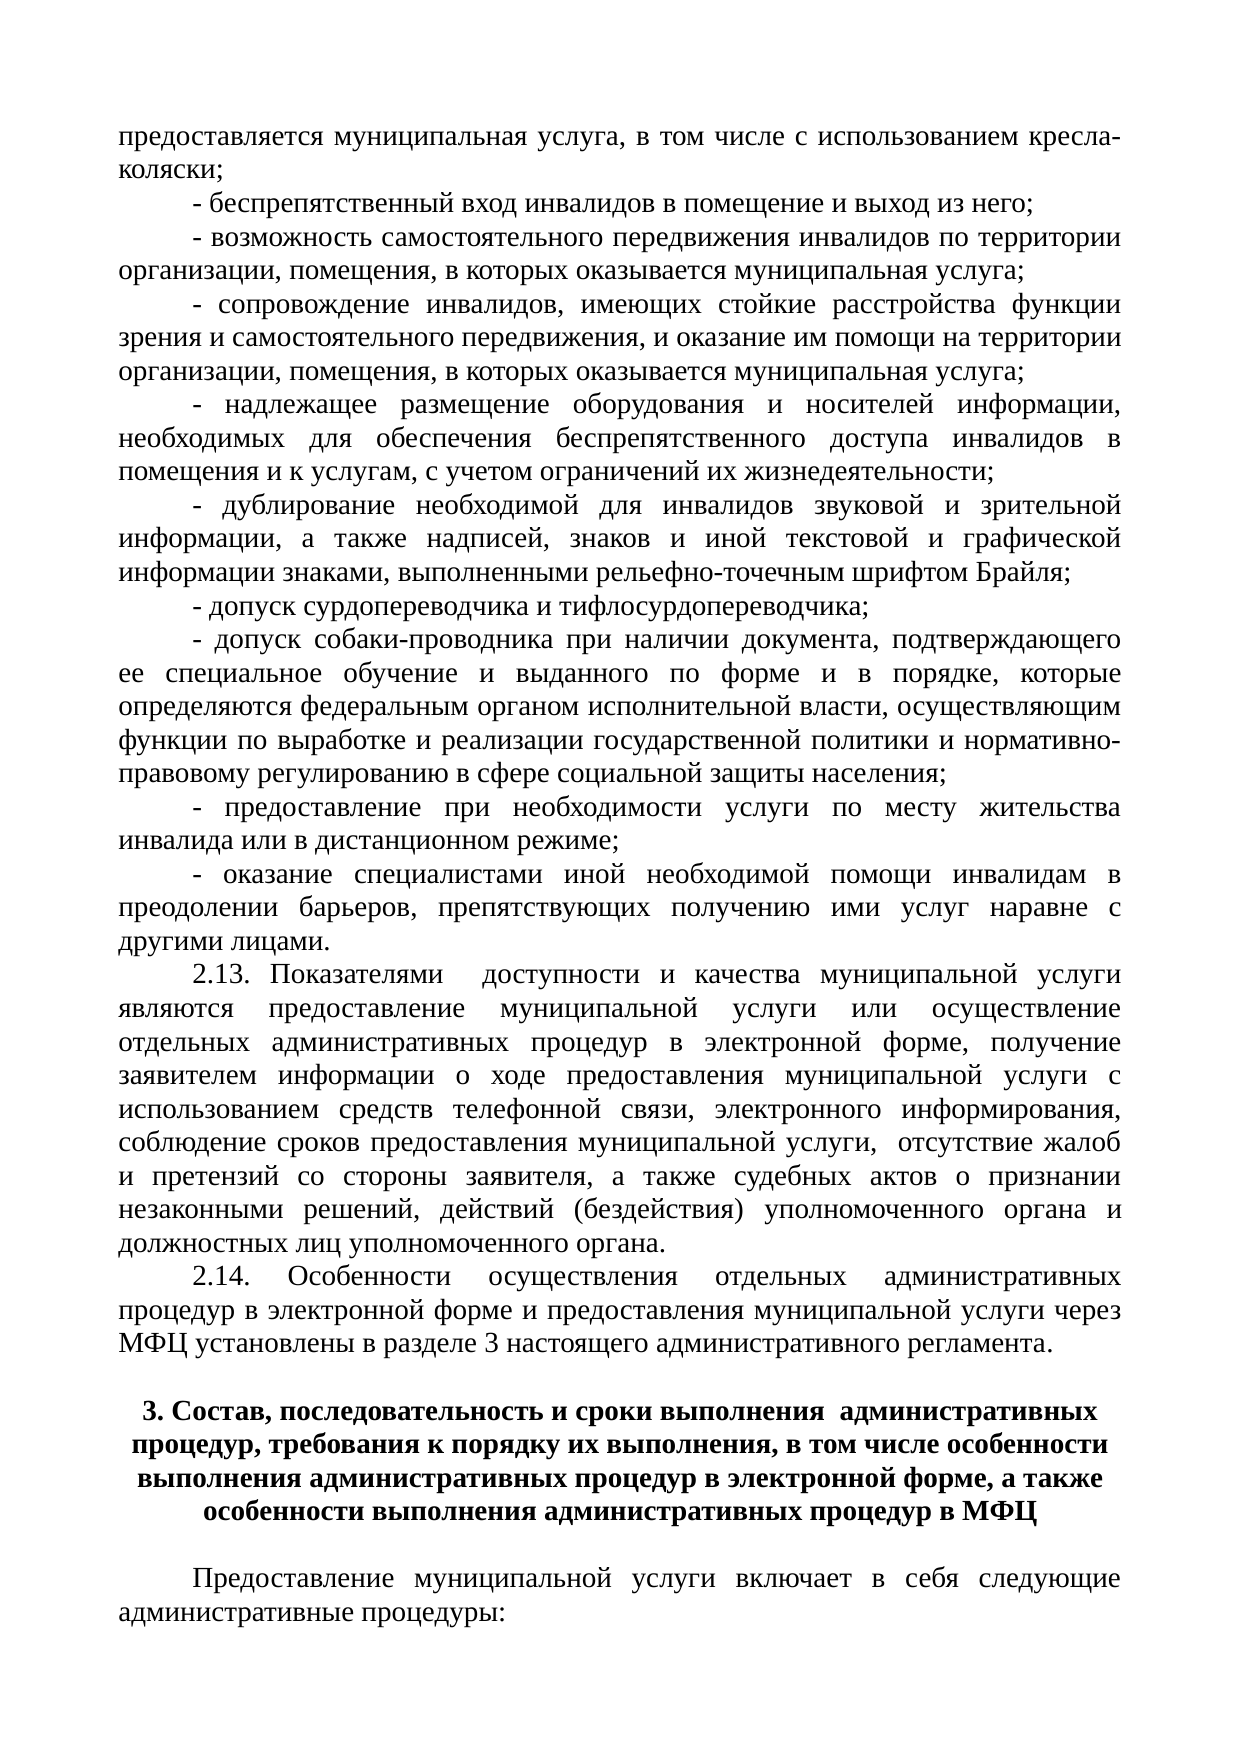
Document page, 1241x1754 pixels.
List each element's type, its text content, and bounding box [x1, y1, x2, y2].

text - беспрепятственный вход инвалидов в помещение и выход из него; [118, 185, 1122, 219]
text Предоставление муниципальной услуги включает в себя следующие административные процедуры: [118, 1560, 1122, 1627]
text 2.13. Показателями доступности и качества муниципальной услуги являются предоставление муниципальной услуги или осуществление отдельных административных процедур в электронной форме, получение заявителем информации о ходе предоставления муниципальной услуги с использованием средств телефонной связи, электронного информирования, соблюдение сроков предоставления муниципальной услуги, отсутствие жалоб и претензий со стороны заявителя, а также судебных актов о признании незаконными решений, действий (бездействия) уполномоченного органа и должностных лиц уполномоченного органа. [118, 957, 1122, 1258]
text - допуск сурдопереводчика и тифлосурдопереводчика; [118, 588, 1122, 621]
text - предоставление при необходимости услуги по месту жительства инвалида или в дистанционном режиме; [118, 789, 1122, 856]
text - допуск собаки-проводника при наличии документа, подтверждающего ее специальное обучение и выданного по форме и в порядке, которые определяются федеральным органом исполнительной власти, осуществляющим функции по выработке и реализации государственной политики и нормативно-правовому регулированию в сфере социальной защиты населения; [118, 621, 1122, 789]
text - сопровождение инвалидов, имеющих стойкие расстройства функции зрения и самостоятельного передвижения, и оказание им помощи на территории организации, помещения, в которых оказывается муниципальная услуга; [118, 286, 1122, 386]
subtitle 3. Состав, последовательность и сроки выполнения административных процедур, требования к порядку их выполнения, в том числе особенности выполнения административных процедур в электронной форме, а также особенности выполнения административных процедур в МФЦ [118, 1393, 1122, 1527]
text - дублирование необходимой для инвалидов звуковой и зрительной информации, а также надписей, знаков и иной текстовой и графической информации знаками, выполненными рельефно-точечным шрифтом Брайля; [118, 487, 1122, 588]
text предоставляется муниципальная услуга, в том числе с использованием кресла-коляски; [118, 118, 1122, 185]
text - надлежащее размещение оборудования и носителей информации, необходимых для обеспечения беспрепятственного доступа инвалидов в помещения и к услугам, с учетом ограничений их жизнедеятельности; [118, 386, 1122, 487]
text - оказание специалистами иной необходимой помощи инвалидам в преодолении барьеров, препятствующих получению ими услуг наравне с другими лицами. [118, 856, 1122, 957]
text 2.14. Особенности осуществления отдельных административных процедур в электронной форме и предоставления муниципальной услуги через МФЦ установлены в разделе 3 настоящего административного регламента. [118, 1258, 1122, 1359]
text - возможность самостоятельного передвижения инвалидов по территории организации, помещения, в которых оказывается муниципальная услуга; [118, 219, 1122, 286]
